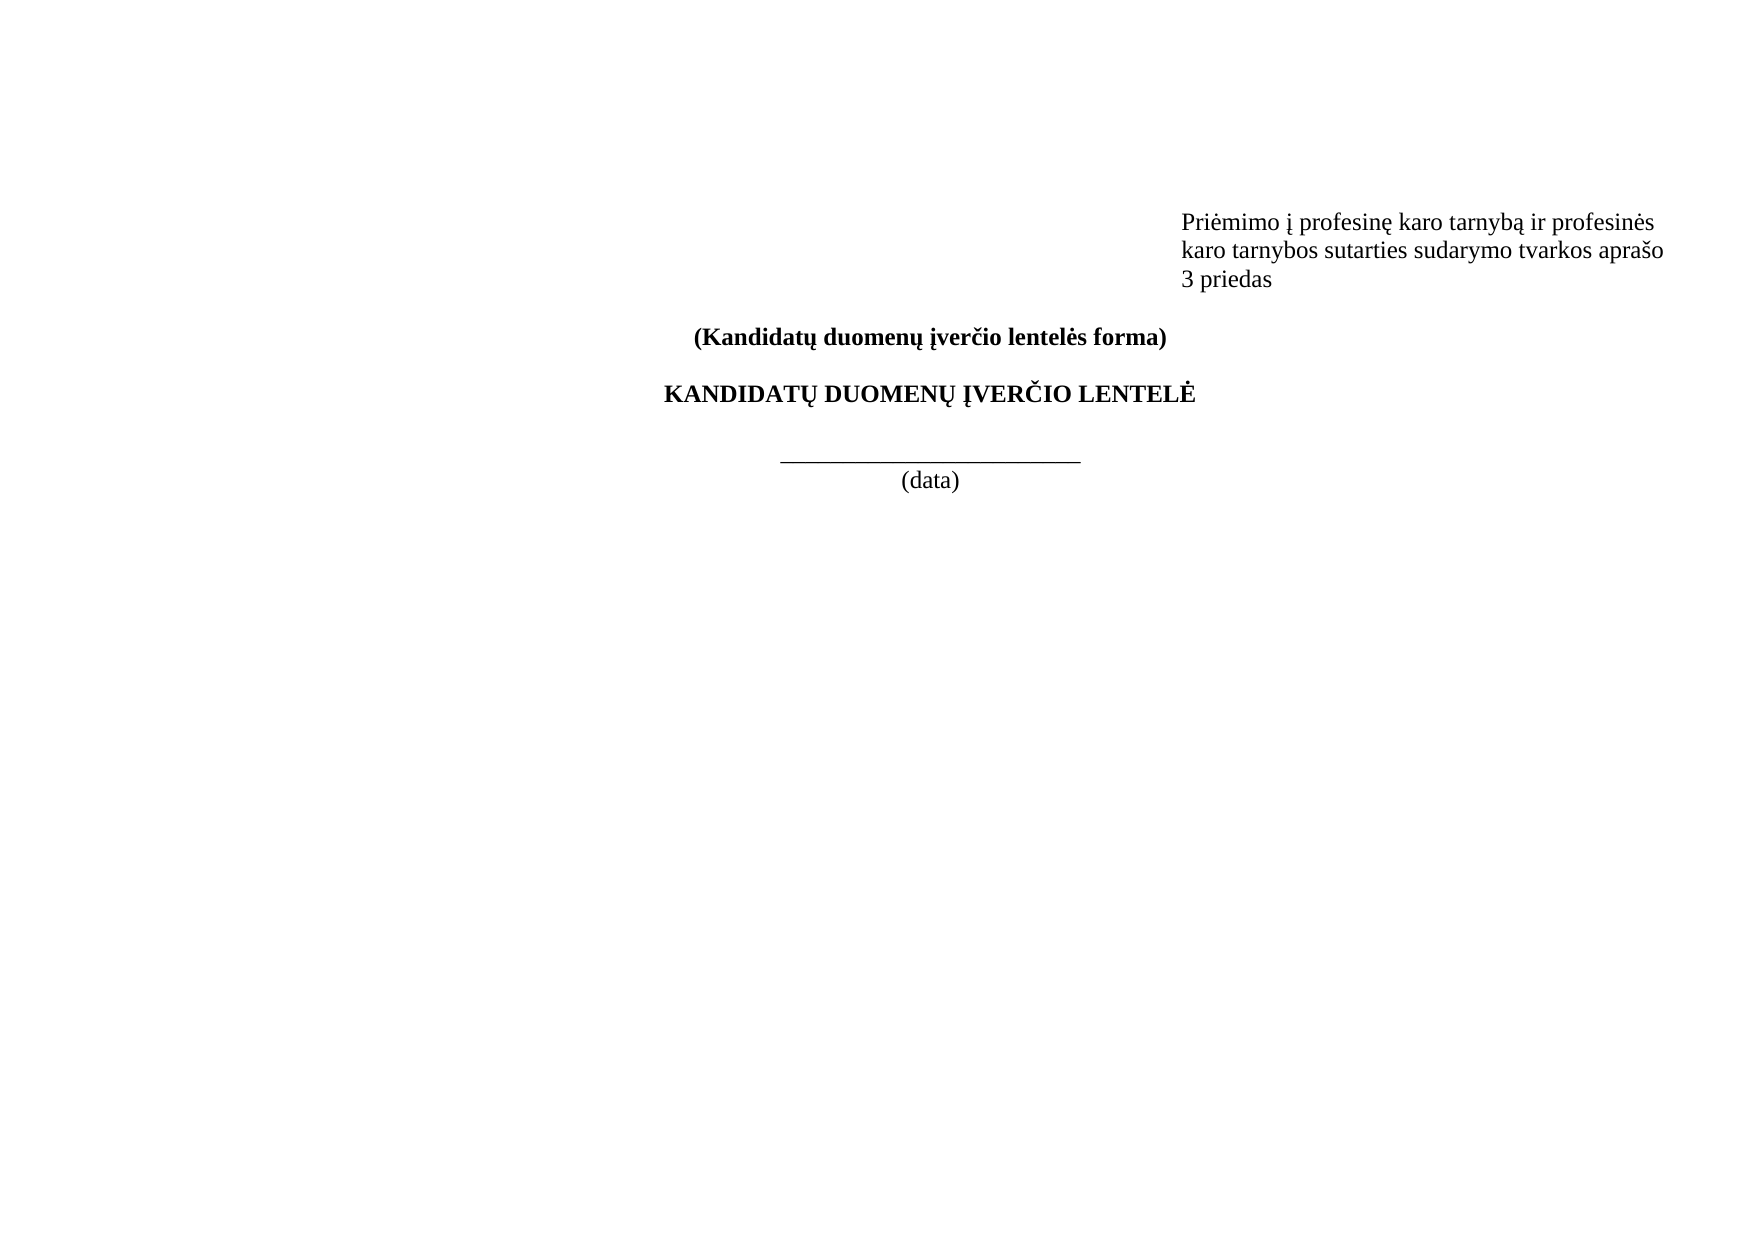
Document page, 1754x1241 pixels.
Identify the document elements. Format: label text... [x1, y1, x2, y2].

text KANDIDATŲ DUOMENŲ ĮVERČIO LENTELĖ [118, 379, 1742, 408]
text 3 priedas [1181, 264, 1742, 293]
text Priėmimo į profesinę karo tarnybą ir profesinės [1181, 207, 1742, 235]
text karo tarnybos sutarties sudarymo tvarkos aprašo [1181, 235, 1742, 264]
text (Kandidatų duomenų įverčio lentelės forma) [118, 322, 1742, 350]
text (data) [118, 465, 1742, 494]
text ________________________ [118, 437, 1742, 465]
